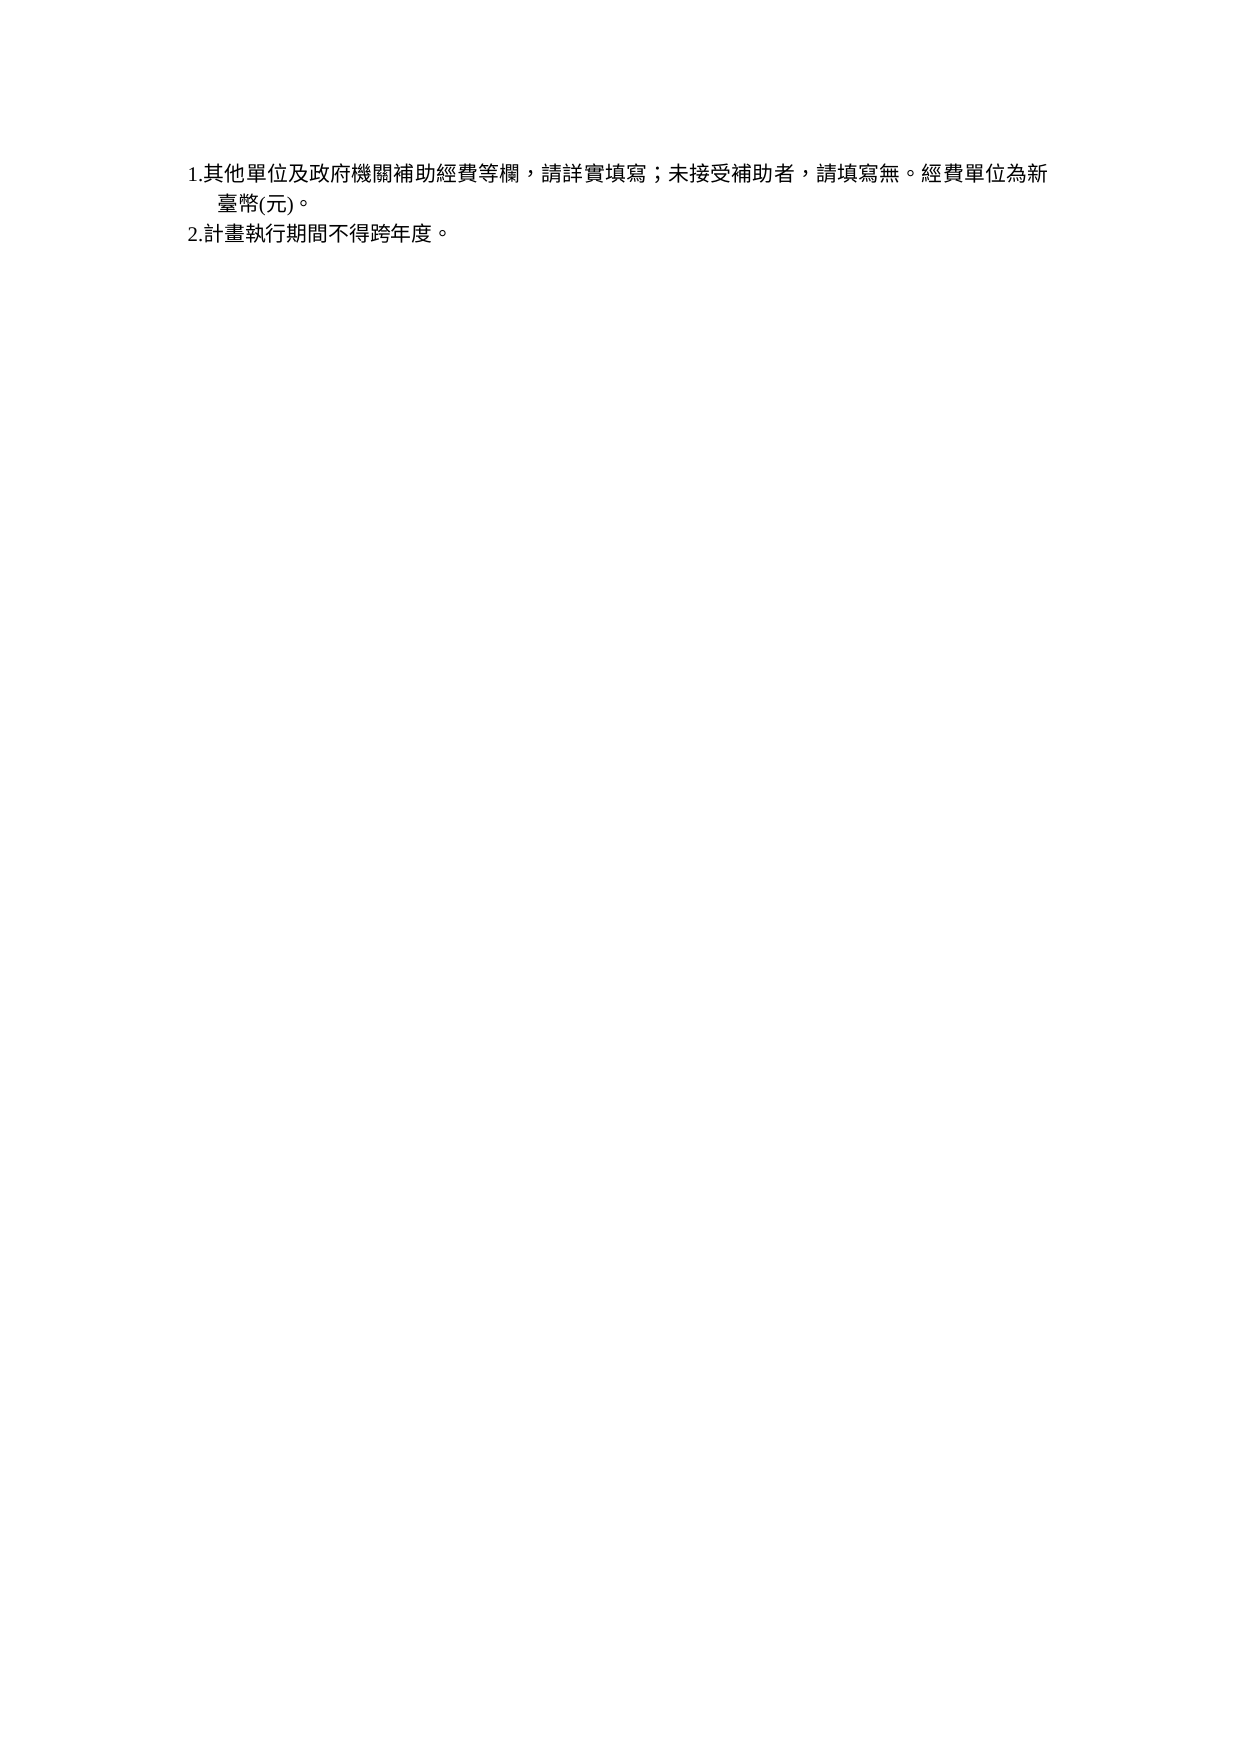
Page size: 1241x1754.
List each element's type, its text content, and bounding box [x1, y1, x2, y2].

text 1.其他單位及政府機關補助經費等欄，請詳實填寫；未接受補助者，請填寫無。經費單位為新臺幣(元)。 [187, 157, 1053, 217]
text 2.計畫執行期間不得跨年度。 [187, 217, 1053, 248]
